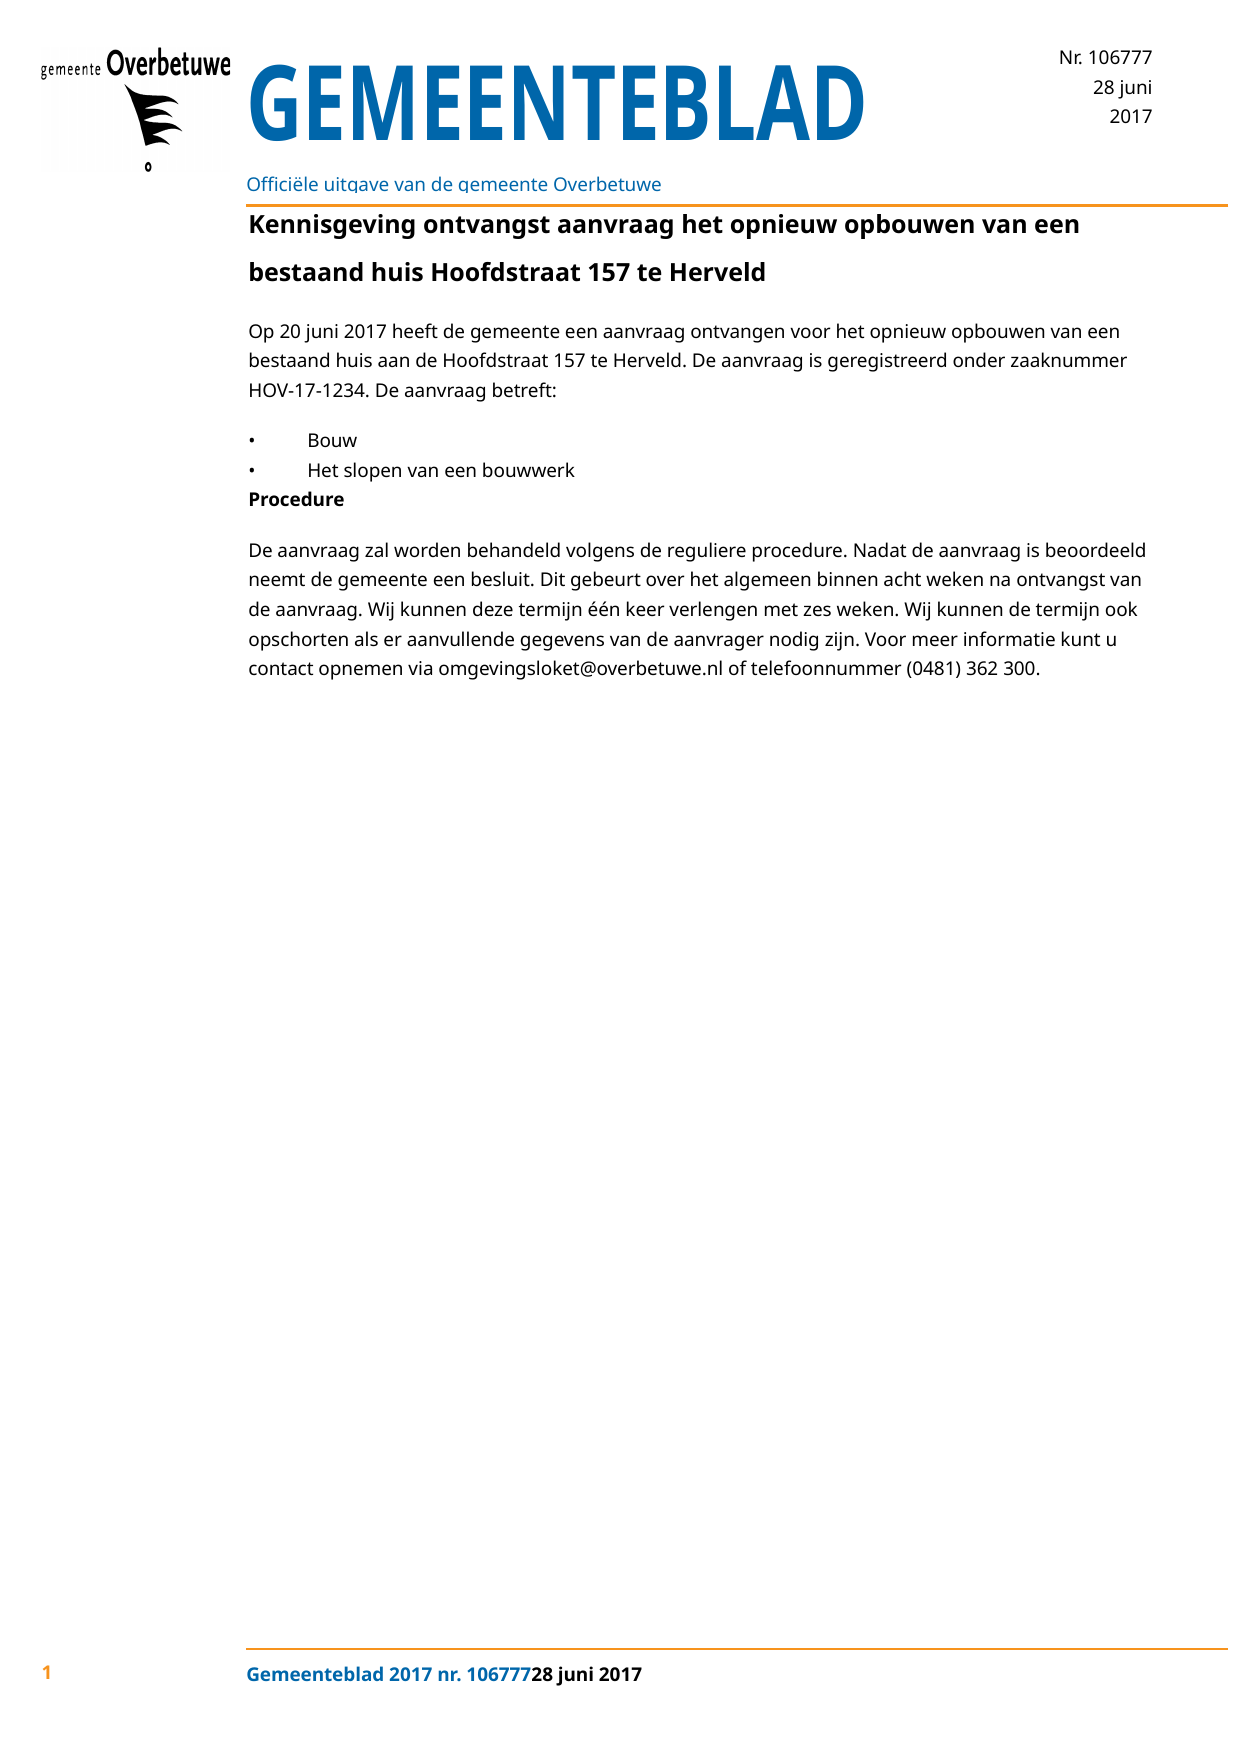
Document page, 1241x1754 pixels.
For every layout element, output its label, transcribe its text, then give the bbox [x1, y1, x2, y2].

list Het slopen van een bouwwerk [248, 457, 1152, 483]
text Kennisgeving ontvangst aanvraag het opnieuw opbouwen van een bestaand huis Hoofdstraat 157 te Herveld [248, 207, 1152, 288]
text Op 20 juni 2017 heeft de gemeente een aanvraag ontvangen voor het opnieuw opbouwen van een bestaand huis aan de Hoofdstraat 157 te Herveld. De aanvraag is geregistreerd onder zaaknummer HOV-17-1234. De aanvraag betreft: [248, 318, 1152, 403]
text De aanvraag zal worden behandeld volgens de reguliere procedure. Nadat de aanvraag is beoordeeld neemt de gemeente een besluit. Dit gebeurt over het algemeen binnen acht weken na ontvangst van de aanvraag. Wij kunnen deze termijn één keer verlengen met zes weken. Wij kunnen de termijn ook opschorten als er aanvullende gegevens van de aanvrager nodig zijn. Voor meer informatie kunt u contact opnemen via omgevingsloket@overbetuwe.nl of telefoonnummer (0481) 362 300. [248, 537, 1152, 681]
picture [41, 47, 231, 172]
text Procedure [248, 487, 1152, 512]
list Bouw [248, 427, 1152, 453]
